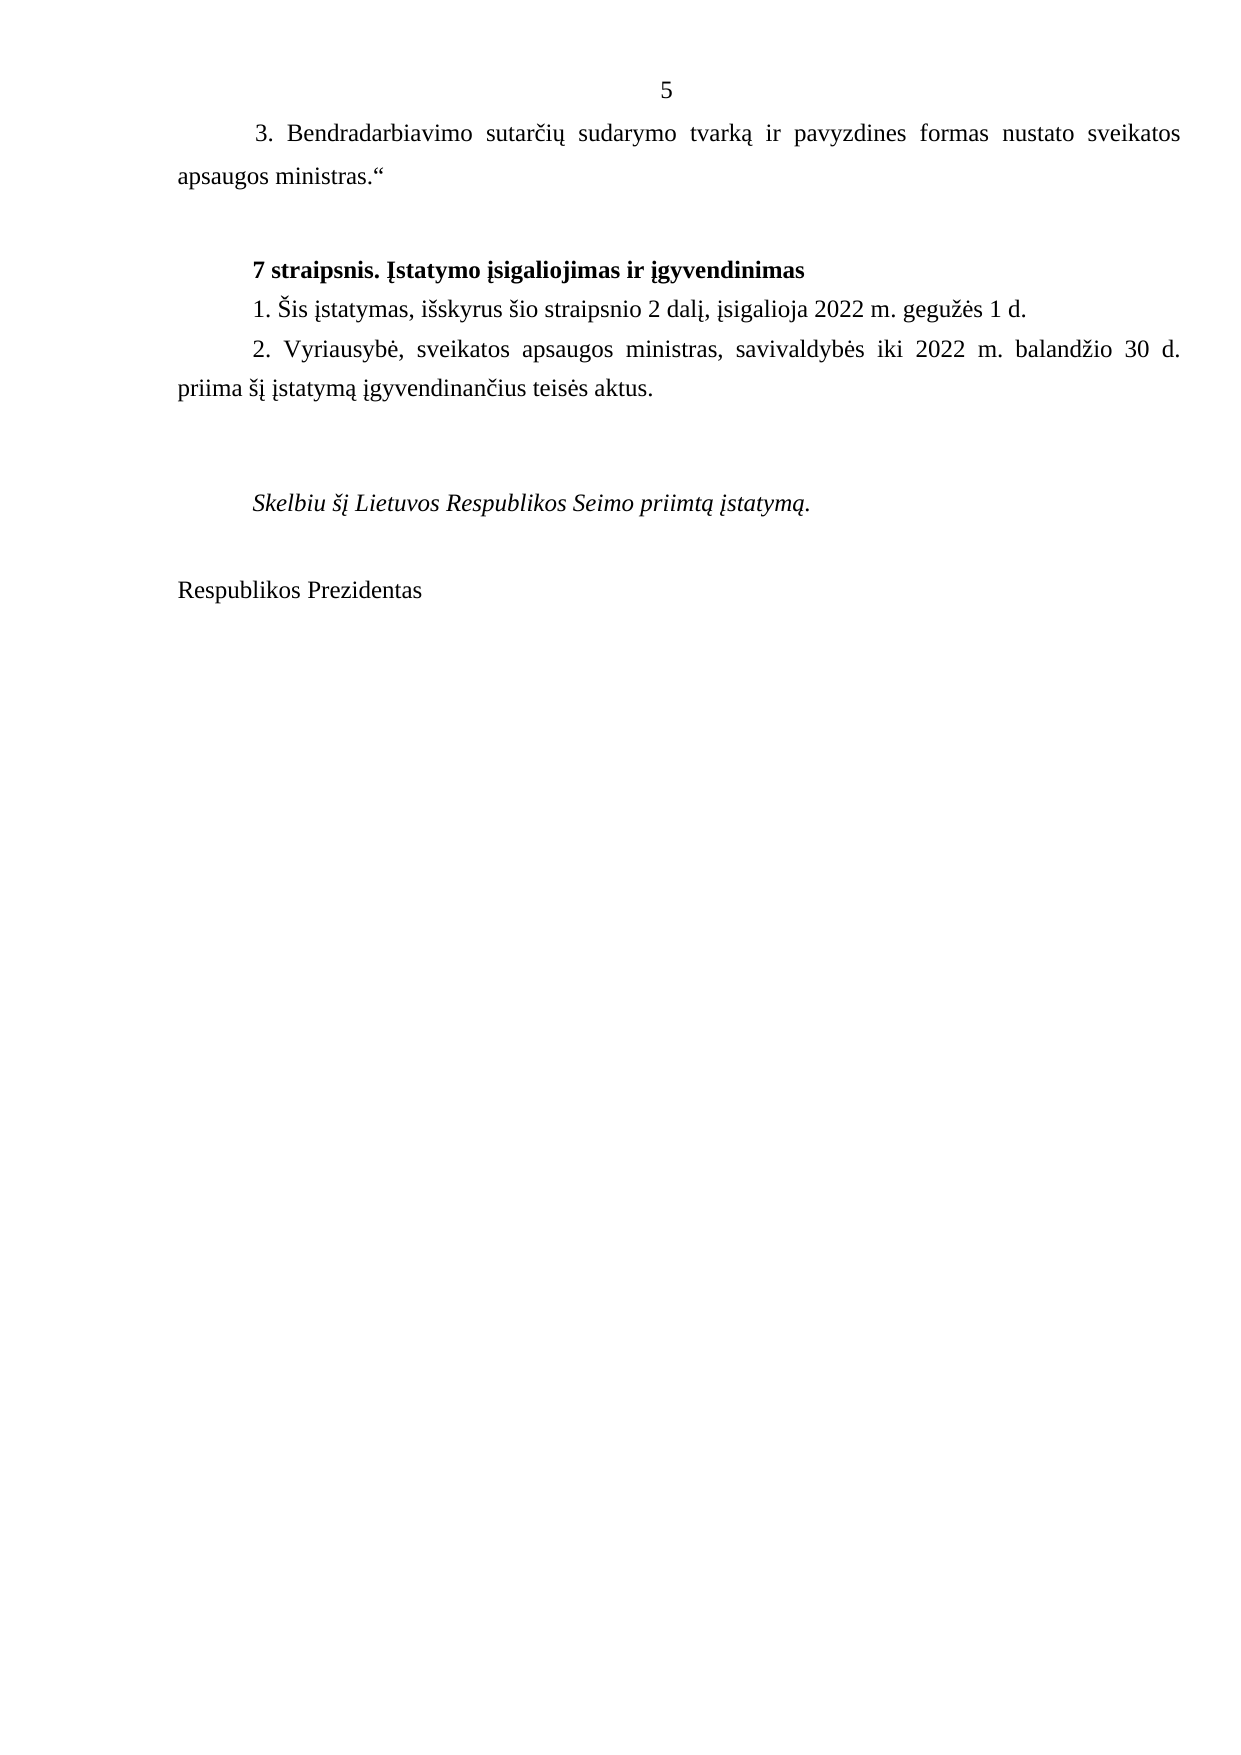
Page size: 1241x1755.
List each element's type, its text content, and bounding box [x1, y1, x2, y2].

text 2. Vyriausybė, sveikatos apsaugos ministras, savivaldybės iki 2022 m. balandžio 30 d. priima šį įstatymą įgyvendinančius teisės aktus. [177, 323, 1181, 402]
text 7 straipsnis. Įstatymo įsigaliojimas ir įgyvendinimas [177, 244, 1181, 283]
text 3. Bendradarbiavimo sutarčių sudarymo tvarką ir pavyzdines formas nustato sveikatos apsaugos ministras.“ [177, 118, 1181, 190]
text Respublikos Prezidentas [177, 575, 1181, 603]
text Skelbiu šį Lietuvos Respublikos Seimo priimtą įstatymą. [177, 488, 1181, 517]
text 1. Šis įstatymas, išskyrus šio straipsnio 2 dalį, įsigalioja 2022 m. gegužės 1 d. [177, 283, 1181, 323]
